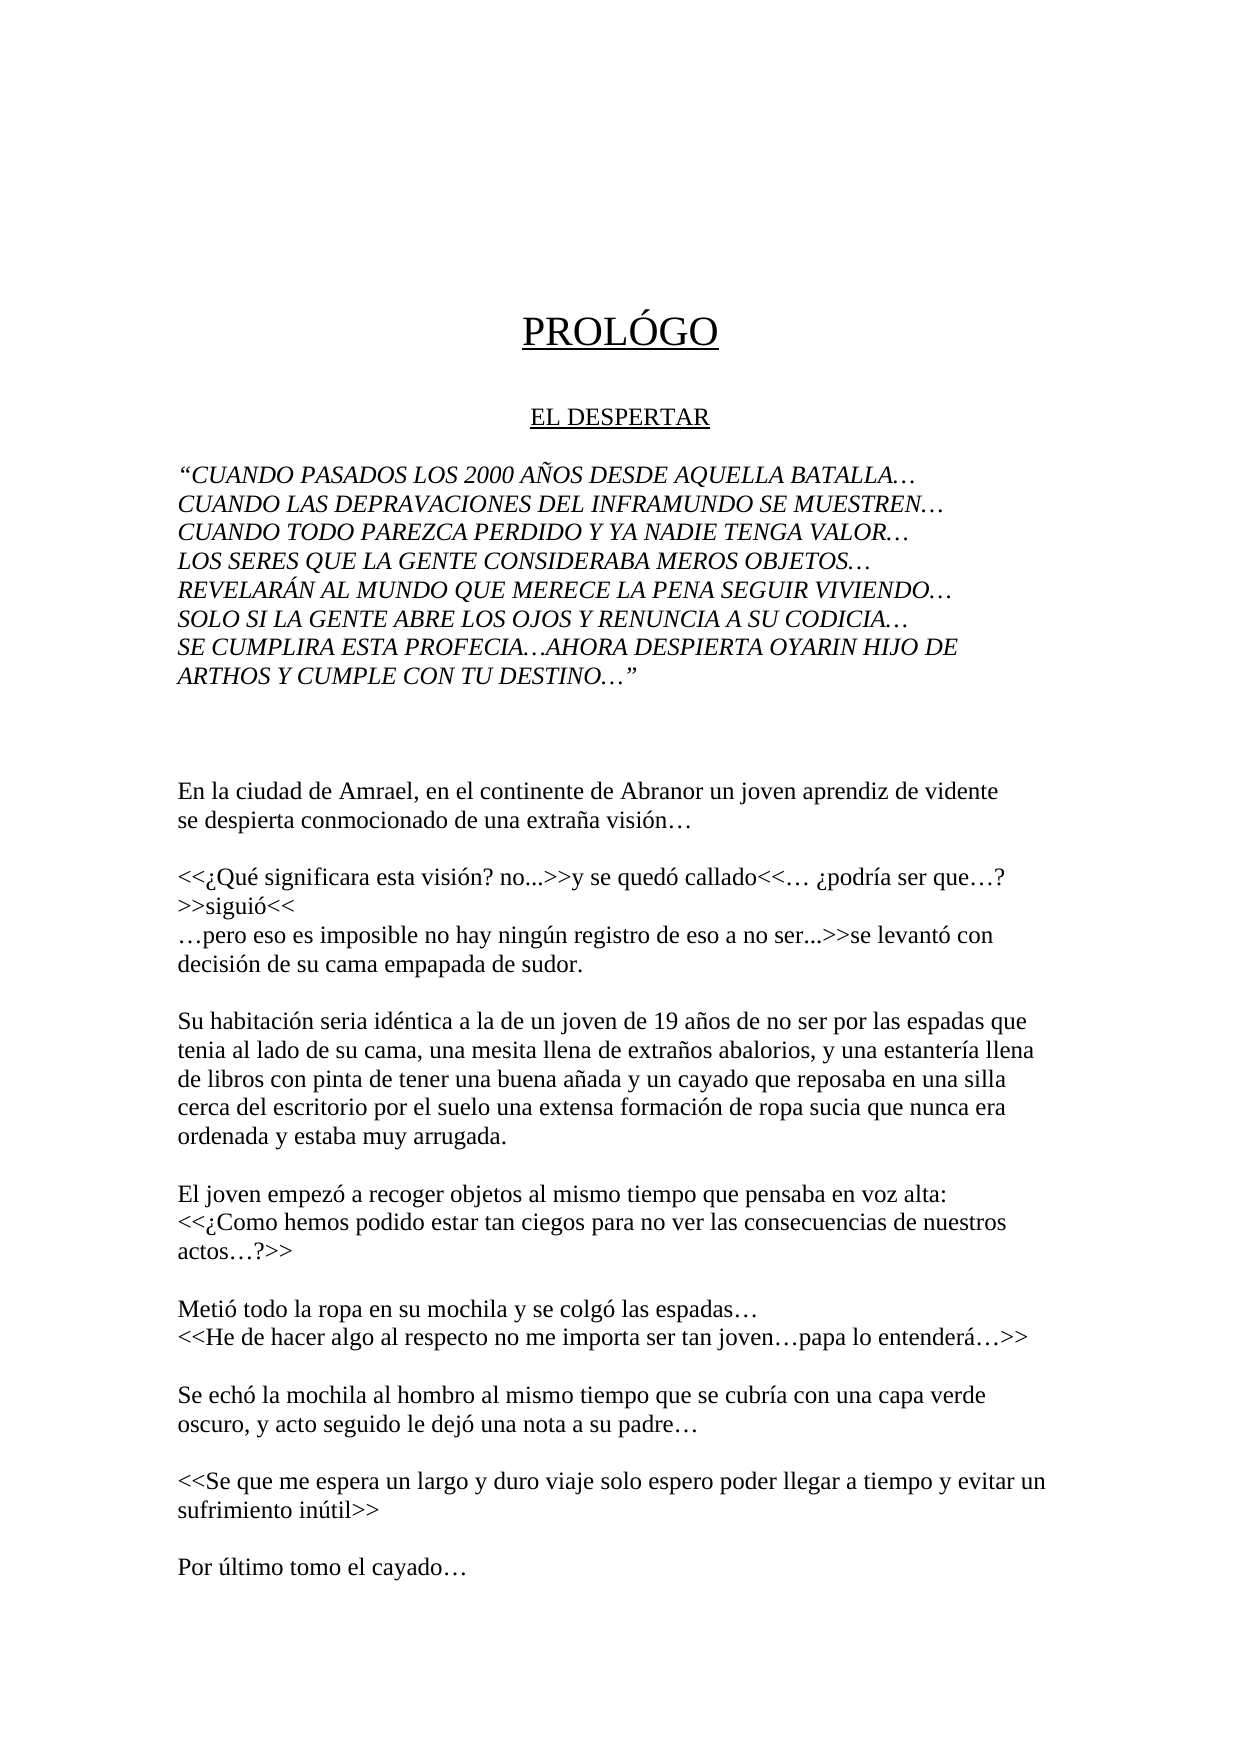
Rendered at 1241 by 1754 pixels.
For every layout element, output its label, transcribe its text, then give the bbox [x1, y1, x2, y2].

text “CUANDO PASADOS LOS 2000 AÑOS DESDE AQUELLA BATALLA… [177, 460, 1063, 489]
text CUANDO TODO PAREZCA PERDIDO Y YA NADIE TENGA VALOR… [177, 517, 1063, 546]
text El joven empezó a recoger objetos al mismo tiempo que pensaba en voz alta: [177, 1179, 1063, 1207]
text Su habitación seria idéntica a la de un joven de 19 años de no ser por las espadas que tenia al lado de su cama, una mesita llena de extraños abalorios, y una estantería llena de libros con pinta de tener una buena añada y un cayado que reposaba en una silla cerca del escritorio por el suelo una extensa formación de ropa sucia que nunca era ordenada y estaba muy arrugada. [177, 1006, 1063, 1150]
text SE CUMPLIRA ESTA PROFECIA…AHORA DESPIERTA OYARIN HIJO DE [177, 632, 1063, 661]
text …pero eso es imposible no hay ningún registro de eso a no ser...>>se levantó con decisión de su cama empapada de sudor. [177, 920, 1063, 977]
text ARTHOS Y CUMPLE CON TU DESTINO…” [177, 661, 1063, 690]
text SOLO SI LA GENTE ABRE LOS OJOS Y RENUNCIA A SU CODICIA… [177, 604, 1063, 632]
text <<Se que me espera un largo y duro viaje solo espero poder llegar a tiempo y evitar un sufrimiento inútil>> [177, 1466, 1063, 1524]
text Se echó la mochila al hombro al mismo tiempo que se cubría con una capa verde oscuro, y acto seguido le dejó una nota a su padre… [177, 1380, 1063, 1437]
text Metió todo la ropa en su mochila y se colgó las espadas… [177, 1294, 1063, 1322]
text <<¿Qué significara esta visión? no...>>y se quedó callado<<… ¿podría ser que…?>>siguió<< [177, 862, 1063, 920]
text LOS SERES QUE LA GENTE CONSIDERABA MEROS OBJETOS… [177, 546, 1063, 575]
text CUANDO LAS DEPRAVACIONES DEL INFRAMUNDO SE MUESTREN… [177, 489, 1063, 517]
text <<¿Como hemos podido estar tan ciegos para no ver las consecuencias de nuestros actos…?>> [177, 1207, 1063, 1265]
text En la ciudad de Amrael, en el continente de Abranor un joven aprendiz de vidente [177, 776, 1063, 805]
text <<He de hacer algo al respecto no me importa ser tan joven…papa lo entenderá…>> [177, 1322, 1063, 1351]
text REVELARÁN AL MUNDO QUE MERECE LA PENA SEGUIR VIVIENDO… [177, 575, 1063, 604]
text Por último tomo el cayado… [177, 1552, 1063, 1581]
text se despierta conmocionado de una extraña visión… [177, 805, 1063, 834]
text PROLÓGO [177, 307, 1063, 354]
text EL DESPERTAR [177, 402, 1063, 431]
